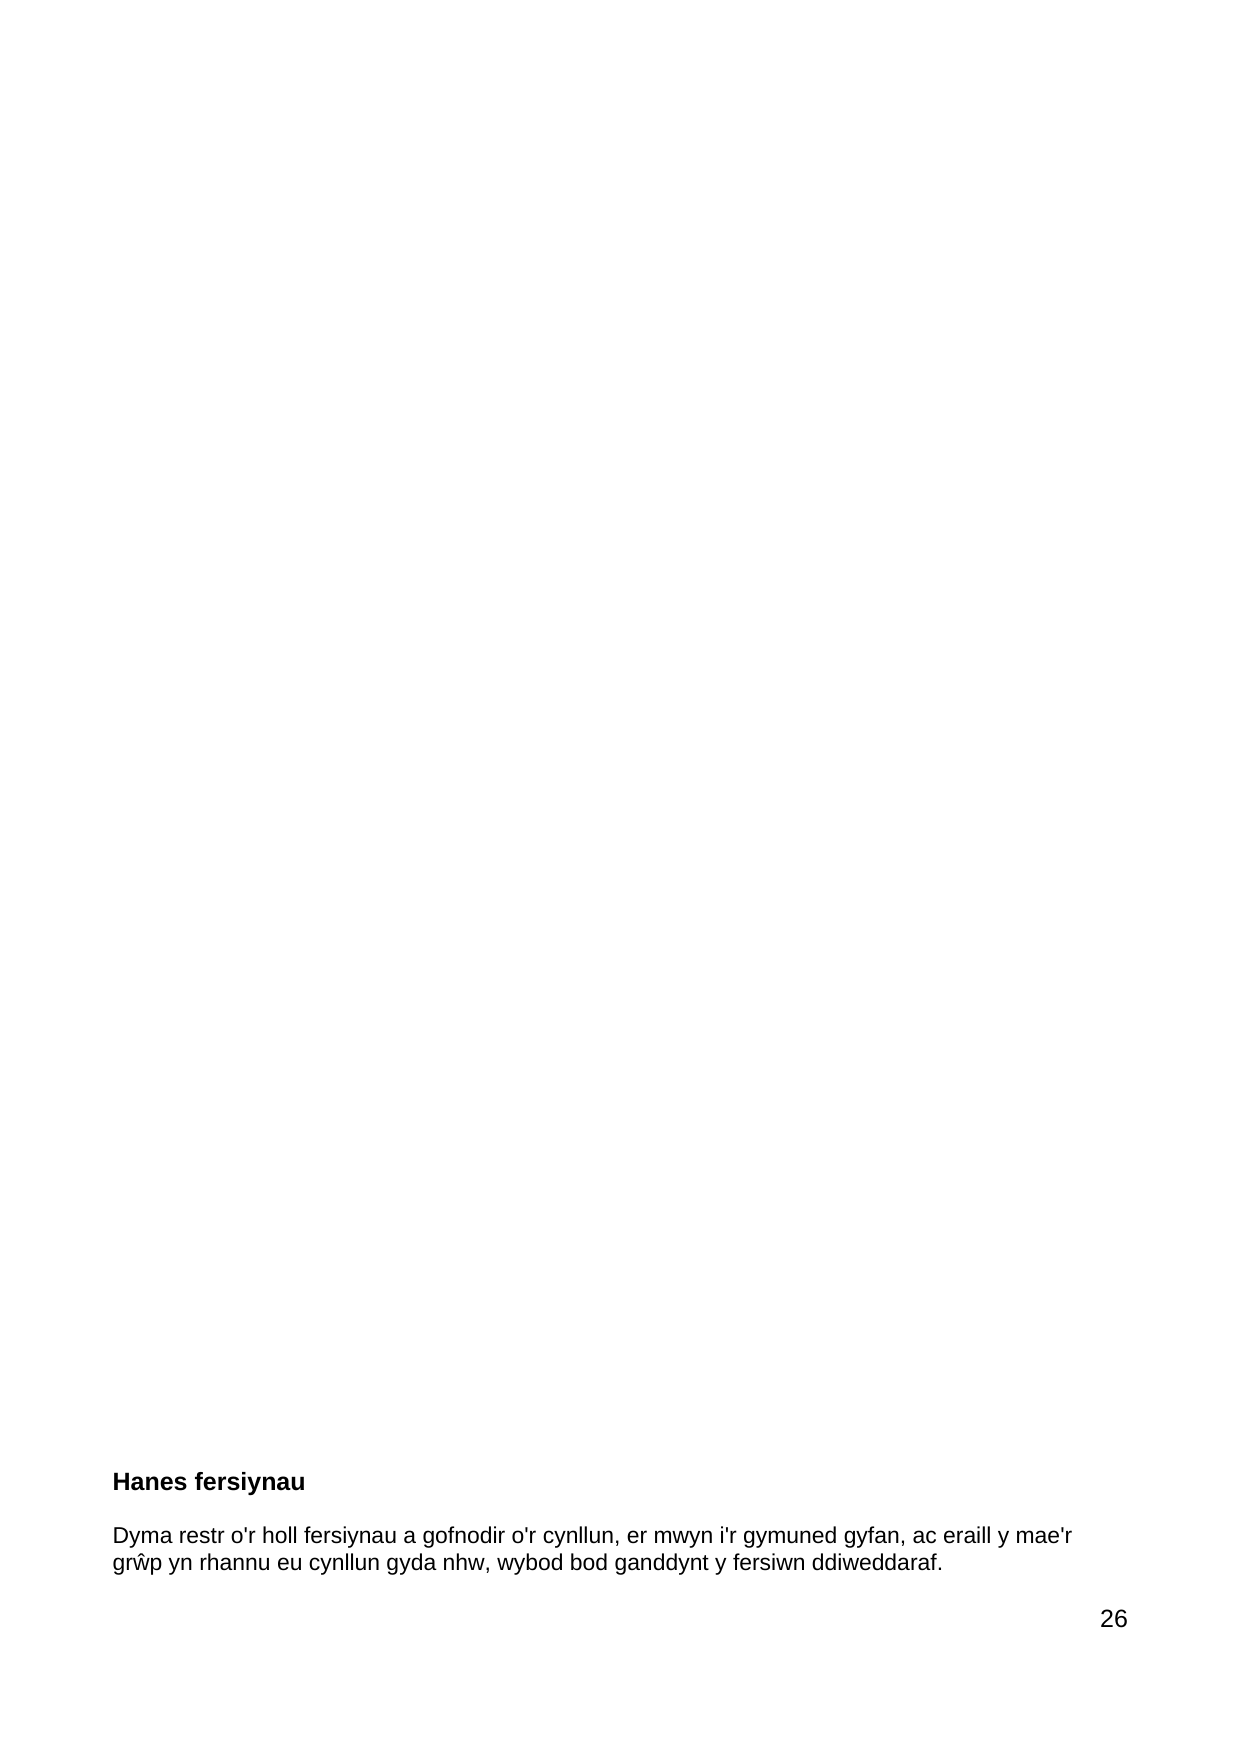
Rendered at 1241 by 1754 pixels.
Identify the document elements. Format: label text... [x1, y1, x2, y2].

text Hanes fersiynau Dyma restr o'r holl fersiynau a gofnodir o'r cynllun, er mwyn i'r gymuned gyfan, ac eraill y mae'r grŵp yn rhannu eu cynllun gyda nhw, wybod bod ganddynt y fersiwn ddiweddaraf. [112, 1467, 1128, 1575]
